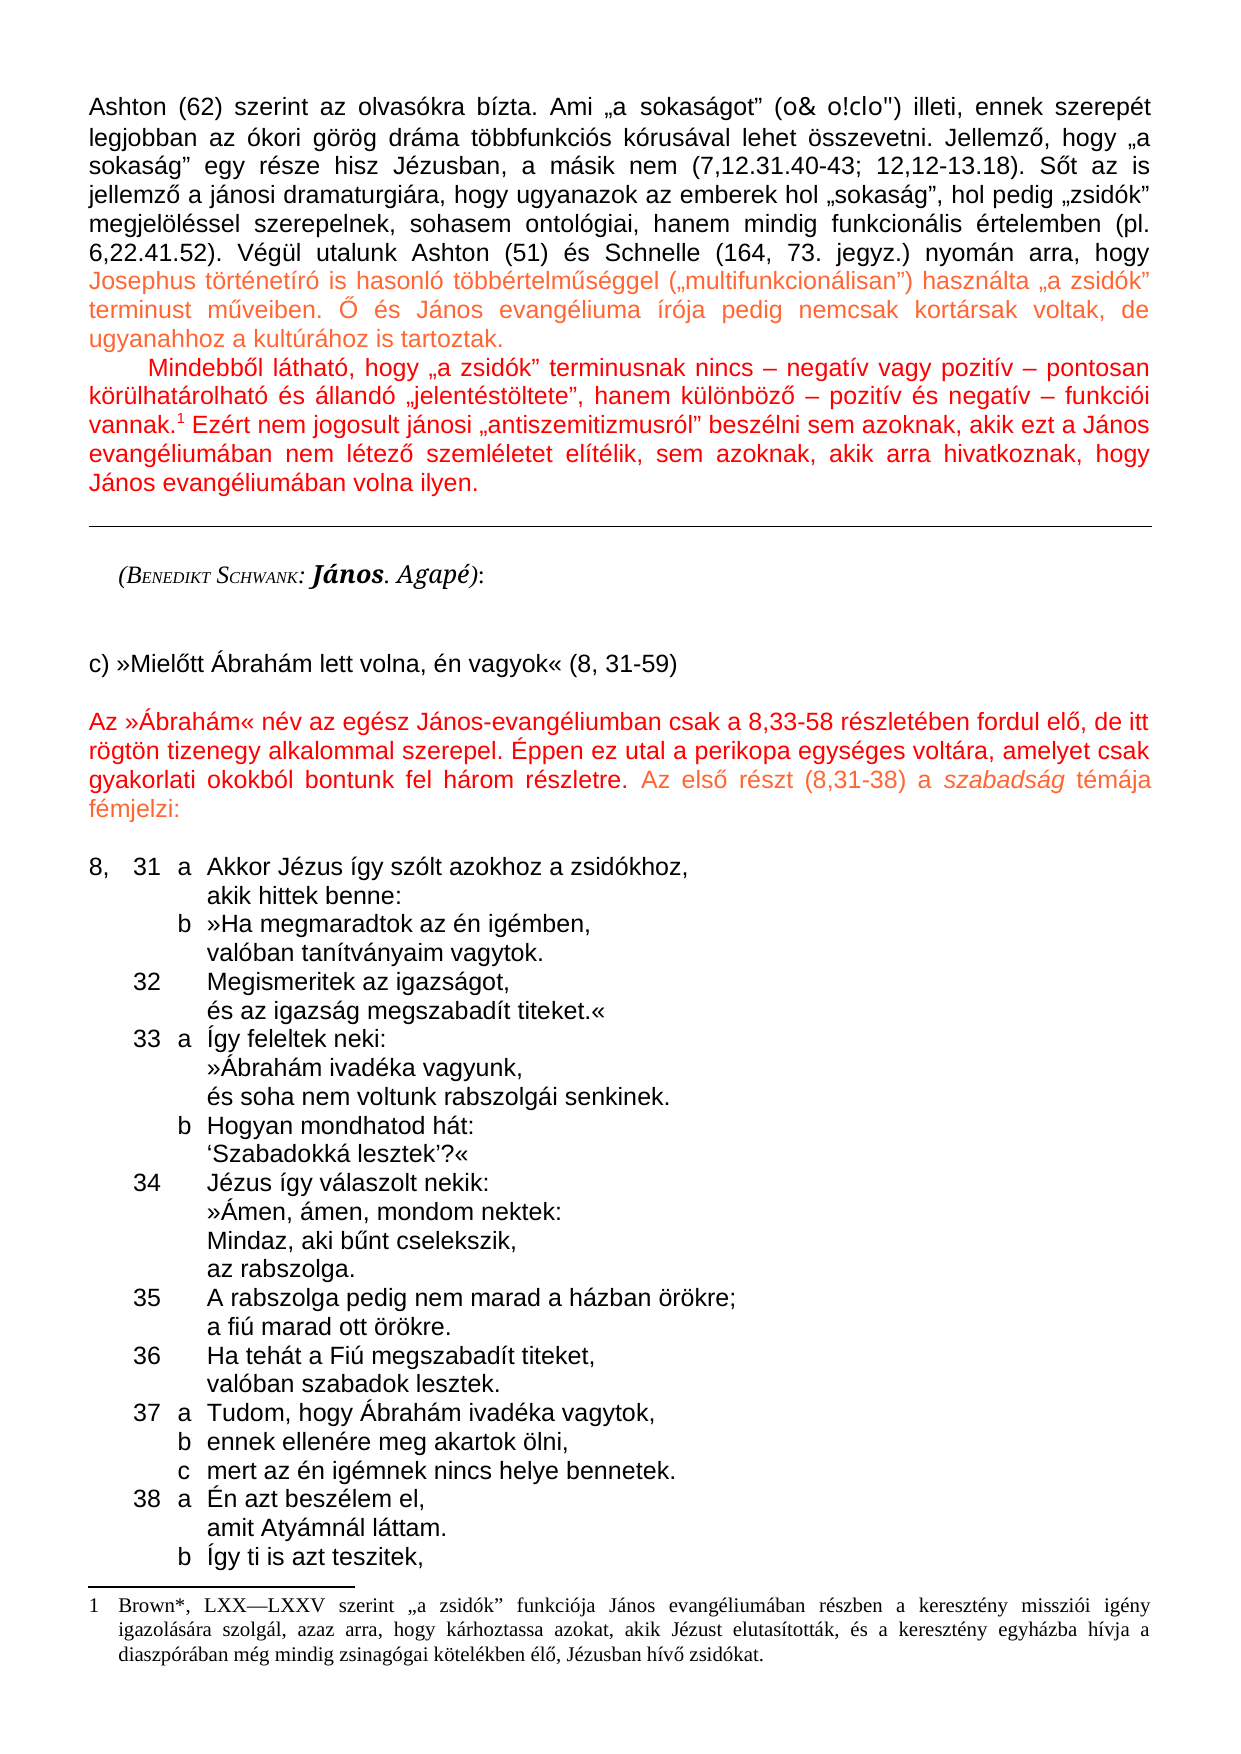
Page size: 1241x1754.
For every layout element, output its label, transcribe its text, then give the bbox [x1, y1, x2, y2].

text 36 Ha tehát a Fiú megszabadít titeket, valóban szabadok lesztek. [133, 1341, 1152, 1398]
text (Benedikt Schwank: János. Agapé): [88, 527, 1152, 620]
text b »Ha megmaradtok az én igémben, valóban tanítványaim vagytok. [177, 909, 1152, 967]
text 38 a Én azt beszélem el, amit Atyámnál láttam. [133, 1484, 1152, 1542]
text b ennek ellenére meg akartok ölni, [177, 1427, 1152, 1456]
text b Így ti is azt teszitek, [177, 1542, 1152, 1571]
text 33 a Így feleltek neki: »Ábrahám ivadéka vagyunk, és soha nem voltunk rabszolgái senkinek. [133, 1024, 1152, 1111]
text b Hogyan mondhatod hát: ‘Szabadokká lesztek’?« [177, 1111, 1152, 1168]
text c mert az én igémnek nincs helye bennetek. [177, 1456, 1152, 1484]
text 34 Jézus így válaszolt nekik: »Ámen, ámen, mondom nektek: Mindaz, aki bűnt cselekszik, az rabszolga. [133, 1168, 1152, 1283]
text Az »Ábrahám« név az egész János-evangéliumban csak a 8,33-58 részletében fordul elő, de itt rögtön tizenegy alkalommal szerepel. Éppen ez utal a perikopa egységes voltára, amelyet csak gyakorlati okokból bontunk fel három részletre. Az első részt (8,31-38) a szabadság témája fémjelzi: [88, 707, 1152, 822]
text Mindebből látható, hogy „a zsidók” terminusnak nincs – negatív vagy pozitív – pontosan körülhatárolható és állandó „jelentéstöltete”, hanem különböző – pozitív és negatív – funkciói vannak. Ezért nem jogosult jánosi „antiszemitizmusról” beszélni sem azoknak, akik ezt a János evangéliumában nem létező szemléletet elítélik, sem azoknak, akik arra hivatkoznak, hogy János evangéliumában volna ilyen. [88, 352, 1152, 496]
text 32 Megismeritek az igazságot, és az igazság megszabadít titeket.« [133, 967, 1152, 1024]
text 8, 31 a Akkor Jézus így szólt azokhoz a zsidókhoz, akik hittek benne: [88, 852, 1152, 909]
text 35 A rabszolga pedig nem marad a házban örökre; a fiú marad ott örökre. [133, 1283, 1152, 1341]
text Analógiákat is lehet találni „a zsidók” kifejezés jánosi többértelműségére, mégpedig János evangéliumában „a világ” (kovsmo" {koszmosz}) és a sokaság (o!clo" {ochlosz}) fogalmában, valamint Josephus Flavius nyelvhasználatában. János evangéliumában és a jánosi iratokban „a világ” többértelmű fogalom. Jelentheti a teremtett világot, kiterjedést, természetet, ilyenkor jelentése neutrális (21,25). Máskor az „embervilágot” jelenti, ami Isten szeretetének tárgya (3,16). Végül jelentheti az Istennel ellenséges szellemiségű világot (világiasságot), amit Jézus tanítványainak el kell utasítaniok, s ami egyszer el fog múlni (1Jn 2,1517). Ez a hármasság azonban nemcsak analóg „a zsidók” fogalma többértelműségével, hanem kapcsolatban is áll azzal, mert „a zsidók” magatartása igazából „a világ” magatartását testesíti meg. Schnelle (165-166) arra mutat rá, hogy azt a funkciót, amit „a zsidók” az evangélium 1-11. fejezeteiben játszanak, a 13. fejezettől kezdve „a világ” tölti be, az előbbi ugyanis a történeti Jézus tapasztalataira, az utóbbi az első gyülekezetek tapasztalataira vonatkozik. A két fogalom azonosítását János evangéliuma Ashton (62) szerint az olvasókra bízta. Ami „a sokaságot” (o& o!clo" {ho ochlosz}) illeti, ennek szerepét legjobban az ókori görög dráma többfunkciós kórusával lehet összevetni. Jellemző, hogy „a sokaság” egy része hisz Jézusban, a másik nem (7,12.31.40-43; 12,12-13.18). Sőt az is jellemző a jánosi dramaturgiára, hogy ugyanazok az emberek hol „sokaság”, hol pedig „zsidók” megjelöléssel szerepelnek, sohasem ontológiai, hanem mindig funkcionális értelemben (pl. 6,22.41.52). Végül utalunk Ashton (51) és Schnelle (164, 73. jegyz.) nyomán arra, hogy Josephus történetíró is hasonló többértelműséggel („multifunkcionálisan”) használta „a zsidók” terminust műveiben. Ő és János evangéliuma írója pedig nemcsak kortársak voltak, de ugyanahhoz a kultúrához is tartoztak. [88, 88, 1152, 352]
text c) »Mielőtt Ábrahám lett volna, én vagyok« (8, 31-59) [88, 649, 1152, 678]
text 37 a Tudom, hogy Ábrahám ivadéka vagytok, [133, 1398, 1152, 1427]
text Brown*, LXX—LXXV szerint „a zsidók” funkciója János evangéliumában részben a keresztény missziói igény igazolására szolgál, azaz arra, hogy kárhoztassa azokat, akik Jézust elutasították, és a keresztény egyházba hívja a diaszpórában még mindig zsinagógai kötelékben élő, Jézusban hívő zsidókat. [88, 1593, 1152, 1665]
